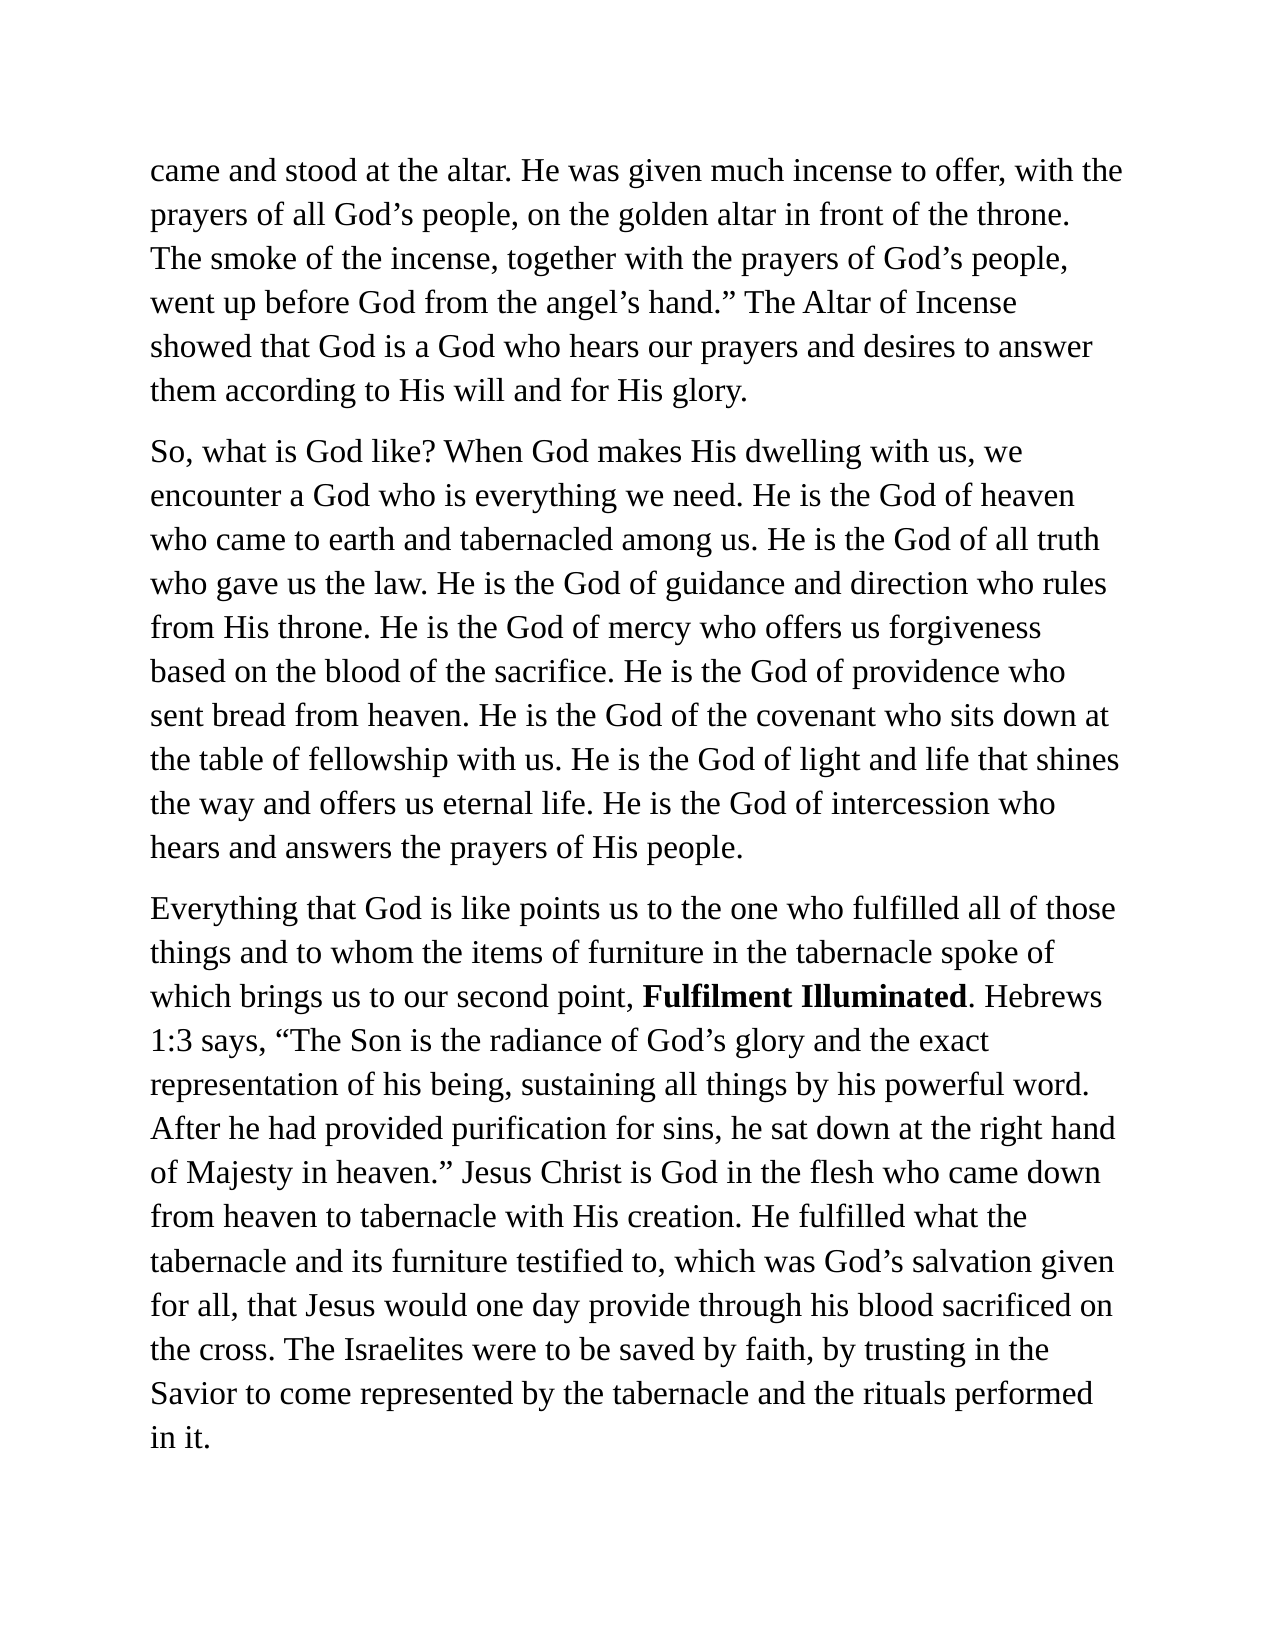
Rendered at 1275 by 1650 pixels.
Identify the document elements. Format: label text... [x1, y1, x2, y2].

text So, what is God like? When God makes His dwelling with us, we encounter a God who is everything we need. He is the God of heaven who came to earth and tabernacled among us. He is the God of all truth who gave us the law. He is the God of guidance and direction who rules from His throne. He is the God of mercy who offers us forgiveness based on the blood of the sacrifice. He is the God of providence who sent bread from heaven. He is the God of the covenant who sits down at the table of fellowship with us. He is the God of light and life that shines the way and offers us eternal life. He is the God of intercession who hears and answers the prayers of His people. [150, 431, 1125, 866]
text Everything that God is like points us to the one who fulfilled all of those things and to whom the items of furniture in the tabernacle spoke of which brings us to our second point, Fulfilment Illuminated. Hebrews 1:3 says, “The Son is the radiance of God’s glory and the exact representation of his being, sustaining all things by his powerful word. After he had provided purification for sins, he sat down at the right hand of Majesty in heaven.” Jesus Christ is God in the flesh who came down from heaven to tabernacle with His creation. He fulfilled what the tabernacle and its furniture testified to, which was God’s salvation given for all, that Jesus would one day provide through his blood sacrificed on the cross. The Israelites were to be saved by faith, by trusting in the Savior to come represented by the tabernacle and the rituals performed in it. [150, 888, 1125, 1455]
text came and stood at the altar. He was given much incense to offer, with the prayers of all God’s people, on the golden altar in front of the throne. The smoke of the incense, together with the prayers of God’s people, went up before God from the angel’s hand.” The Altar of Incense showed that God is a God who hears our prayers and desires to answer them according to His will and for His glory. [150, 150, 1125, 409]
